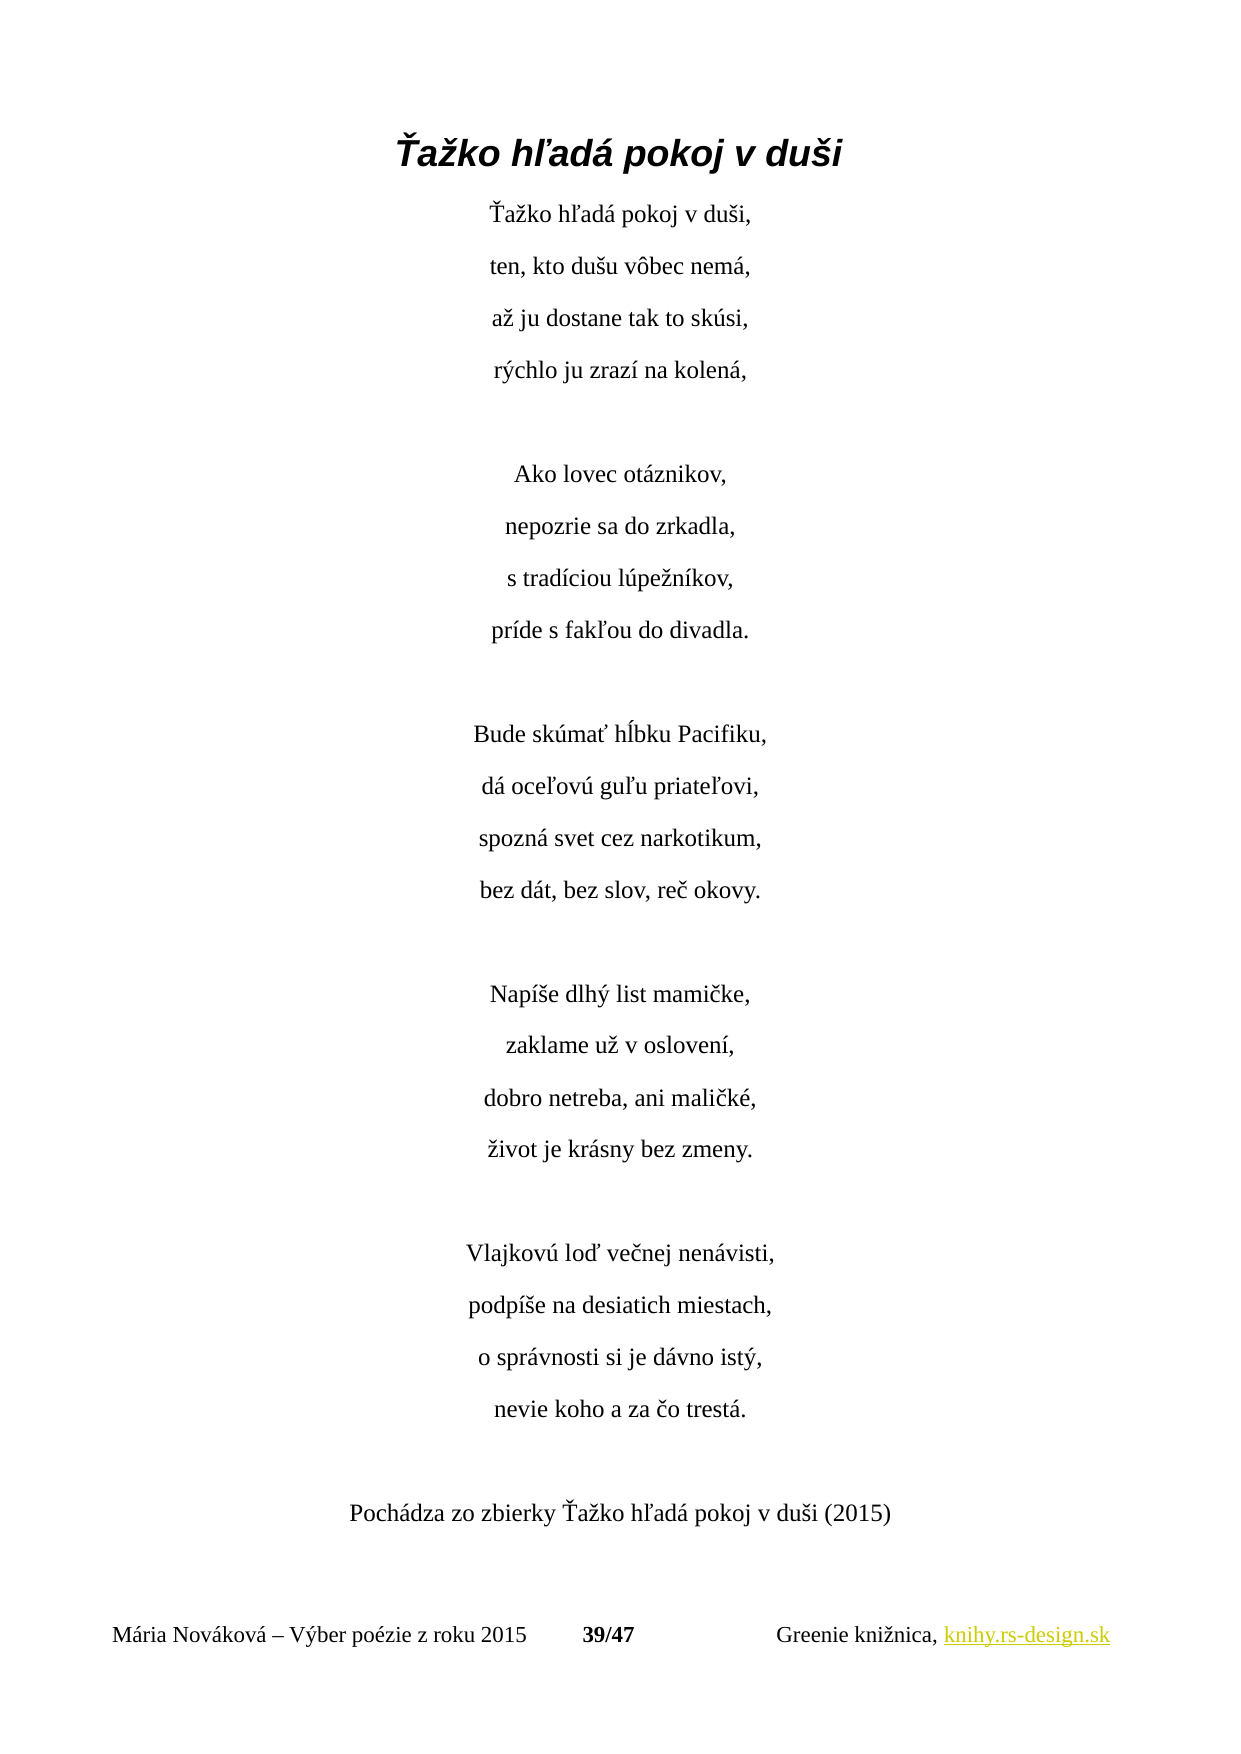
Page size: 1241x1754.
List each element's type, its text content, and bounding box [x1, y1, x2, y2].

text s tradíciou lúpežníkov, [106, 563, 1134, 592]
text nepozrie sa do zrkadla, [106, 511, 1134, 539]
text dá oceľovú guľu priateľovi, [106, 771, 1134, 799]
subtitle Ťažko hľadá pokoj v duši [106, 131, 1134, 174]
text Ťažko hľadá pokoj v duši, [106, 199, 1134, 228]
text spozná svet cez narkotikum, [106, 823, 1134, 851]
text dobro netreba, ani maličké, [106, 1083, 1134, 1111]
text rýchlo ju zrazí na kolená, [106, 355, 1134, 384]
text ten, kto dušu vôbec nemá, [106, 251, 1134, 280]
text o správnosti si je dávno istý, [106, 1342, 1134, 1371]
text až ju dostane tak to skúsi, [106, 303, 1134, 332]
text podpíše na desiatich miestach, [106, 1291, 1134, 1319]
text Vlajkovú loď večnej nenávisti, [106, 1238, 1134, 1267]
text zaklame už v oslovení, [106, 1031, 1134, 1059]
text Pochádza zo zbierky Ťažko hľadá pokoj v duši (2015) [106, 1498, 1134, 1527]
text život je krásny bez zmeny. [106, 1134, 1134, 1163]
text Bude skúmať hĺbku Pacifiku, [106, 719, 1134, 747]
text Ako lovec otáznikov, [106, 459, 1134, 488]
text Napíše dlhý list mamičke, [106, 979, 1134, 1007]
text príde s fakľou do divadla. [106, 615, 1134, 643]
text bez dát, bez slov, reč okovy. [106, 875, 1134, 903]
text nevie koho a za čo trestá. [106, 1394, 1134, 1423]
